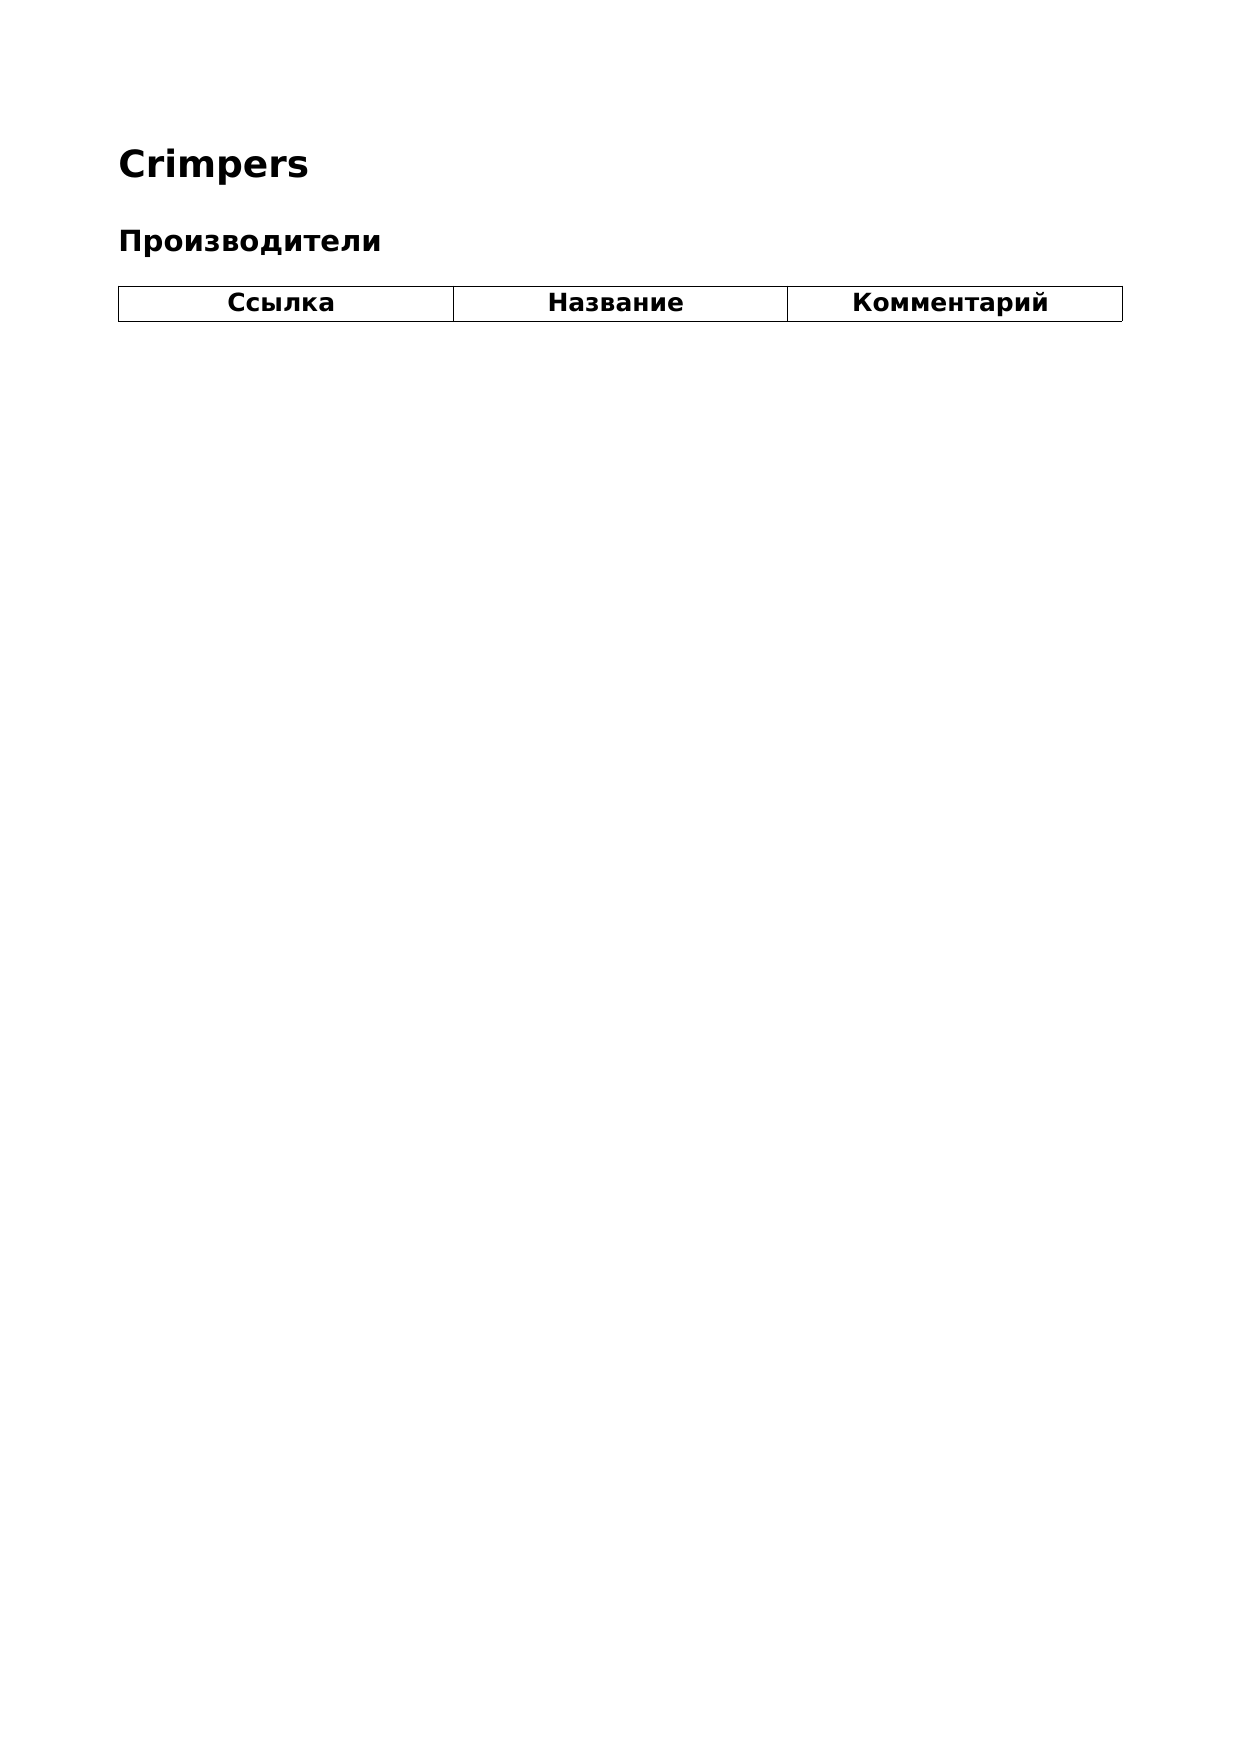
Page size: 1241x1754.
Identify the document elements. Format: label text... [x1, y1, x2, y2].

subtitle Производители [118, 224, 1122, 258]
subtitle Crimpers [118, 143, 1122, 187]
table_header Ссылка [119, 287, 453, 321]
table_header Комментарий [788, 287, 1122, 321]
table_header Название [454, 287, 787, 321]
